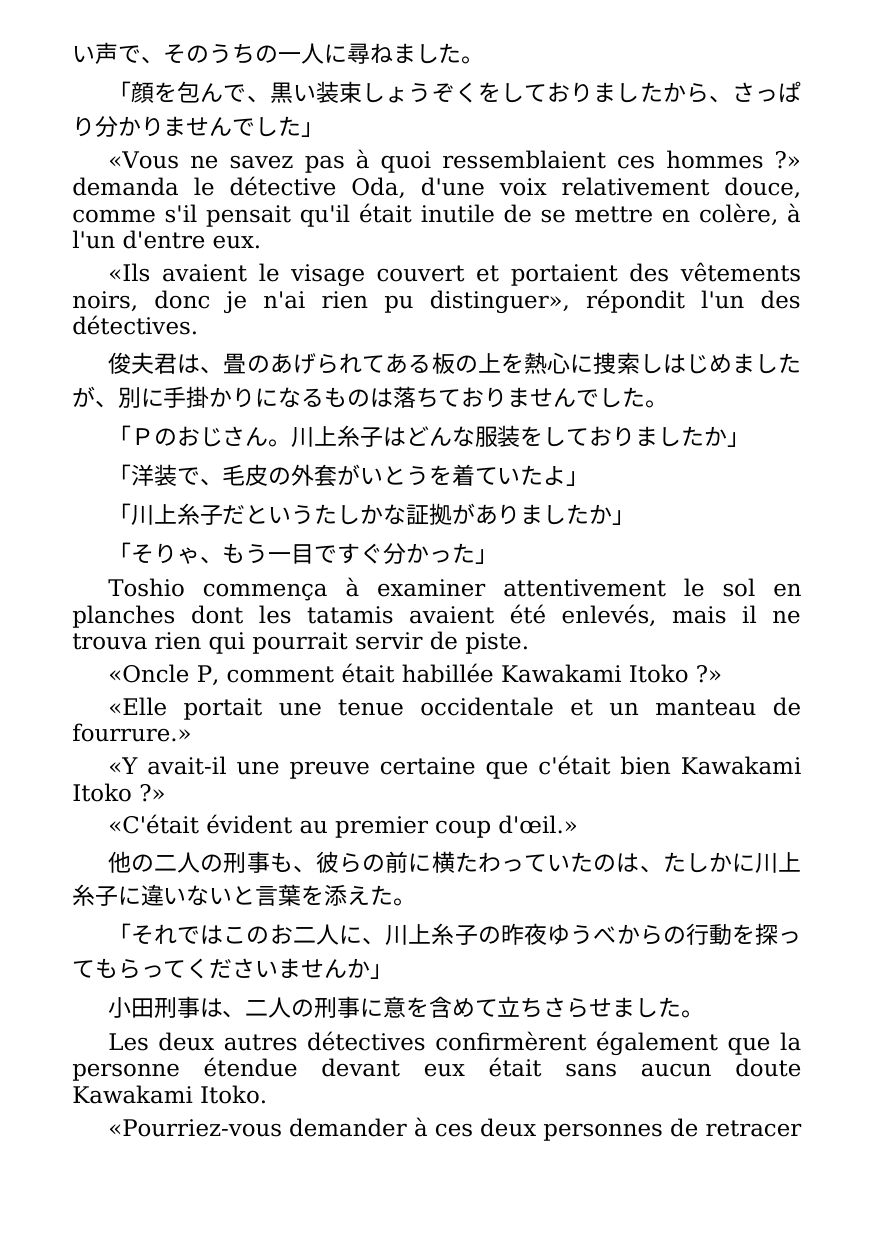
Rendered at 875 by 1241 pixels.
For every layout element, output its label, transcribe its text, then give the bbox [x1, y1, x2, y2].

text Les deux autres détectives confirmèrent également que la personne étendue devant eux était sans aucun doute Kawakami Itoko. [72, 1029, 802, 1109]
text 他の二人の刑事も、彼らの前に横たわっていたのは、たしかに川上糸子に違いないと言葉を添えた。 [72, 845, 802, 911]
text «Elle portait une tenue occidentale et un manteau de fourrure.» [72, 694, 802, 747]
text «C'était évident au premier coup d'œil.» [72, 812, 802, 839]
text Toshio commença à examiner attentivement le sol en planches dont les tatamis avaient été enlevés, mais il ne trouva rien qui pourrait servir de piste. [72, 575, 802, 655]
text «Ils avaient le visage couvert et portaient des vêtements noirs, donc je n'ai rien pu distinguer», répondit l'un des détectives. [72, 260, 802, 340]
text «Vous ne savez pas à quoi ressemblaient ces hommes ?» demanda le détective Oda, d'une voix relativement douce, comme s'il pensait qu'il était inutile de se mettre en colère, à l'un d'entre eux. [72, 148, 802, 254]
text 俊夫君は、畳のあげられてある板の上を熱心に捜索しはじめましたが、別に手掛かりになるものは落ちておりませんでした。 [72, 346, 802, 413]
text 「そりゃ、もう一目ですぐ分かった」 [72, 536, 802, 569]
text «Pourriez-vous demander à ces deux personnes de retracer [72, 1115, 802, 1141]
text 「Ｐのおじさん。川上糸子はどんな服装をしておりましたか」 [72, 418, 802, 452]
text い声で、そのうちの一人に尋ねました。 [72, 36, 802, 69]
text 「顔を包んで、黒い装束しょうぞくをしておりましたから、さっぱり分かりませんでした」 [72, 75, 802, 142]
text 「洋装で、毛皮の外套がいとうを着ていたよ」 [72, 458, 802, 491]
text 「それではこのお二人に、川上糸子の昨夜ゆうべからの行動を探ってもらってくださいませんか」 [72, 917, 802, 984]
text «Oncle P, comment était habillée Kawakami Itoko ?» [72, 661, 802, 688]
text 小田刑事は、二人の刑事に意を含めて立ちさらせました。 [72, 990, 802, 1023]
text 「川上糸子だというたしかな証拠がありましたか」 [72, 497, 802, 530]
text «Y avait-il une preuve certaine que c'était bien Kawakami Itoko ?» [72, 753, 802, 806]
